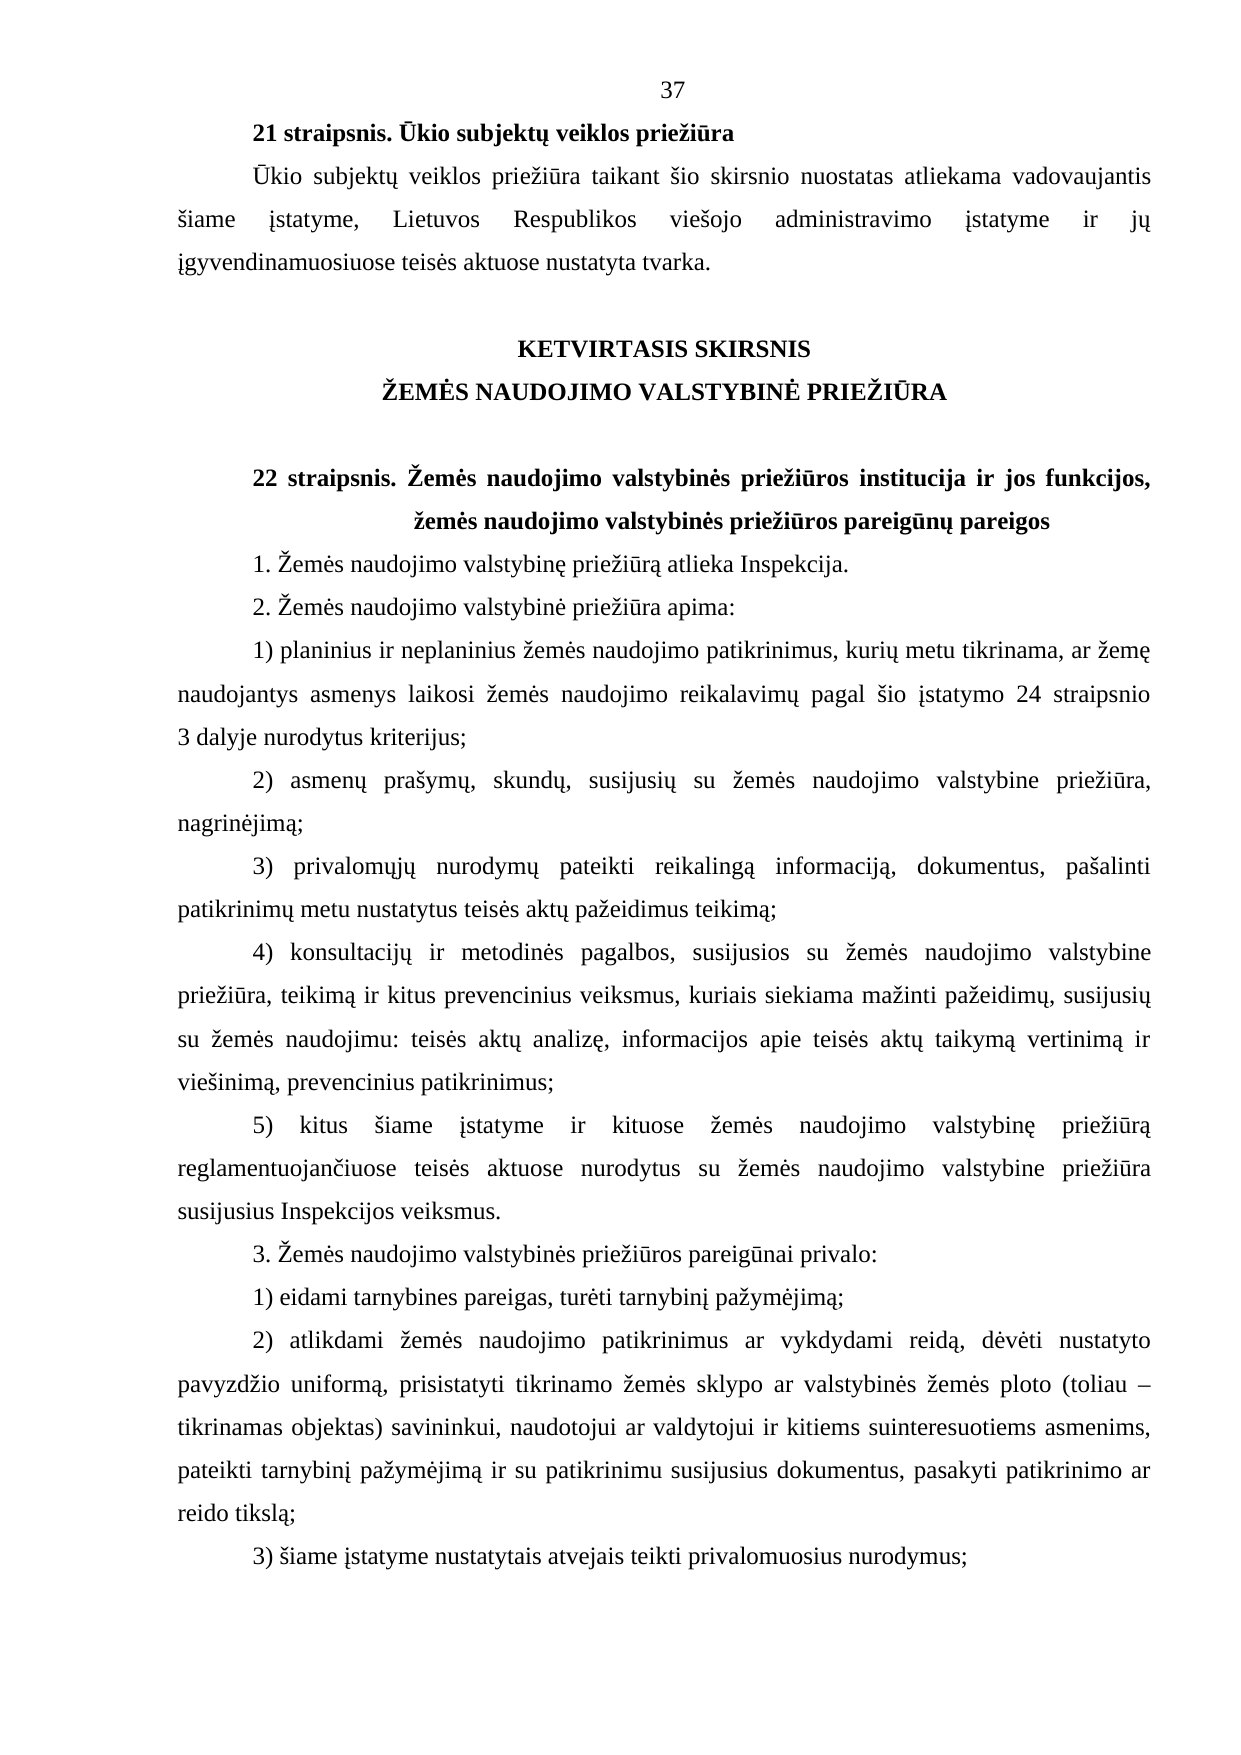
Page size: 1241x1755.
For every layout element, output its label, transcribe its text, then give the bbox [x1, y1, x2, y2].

text 3) šiame įstatyme nustatytais atvejais teikti privalomuosius nurodymus; [177, 1541, 1152, 1570]
text KETVIRTASIS SKIRSNIS [177, 334, 1152, 362]
text 21 straipsnis. Ūkio subjektų veiklos priežiūra [177, 118, 1152, 147]
text 3) privalomųjų nurodymų pateikti reikalingą informaciją, dokumentus, pašalinti patikrinimų metu nustatytus teisės aktų pažeidimus teikimą; [177, 851, 1152, 923]
text 3. Žemės naudojimo valstybinės priežiūros pareigūnai privalo: [177, 1239, 1152, 1268]
text 2. Žemės naudojimo valstybinė priežiūra apima: [177, 592, 1152, 621]
text 1) planinius ir neplaninius žemės naudojimo patikrinimus, kurių metu tikrinama, ar žemę naudojantys asmenys laikosi žemės naudojimo reikalavimų pagal šio įstatymo 24 straipsnio 3 dalyje nurodytus kriterijus; [177, 636, 1152, 751]
text 2) atlikdami žemės naudojimo patikrinimus ar vykdydami reidą, dėvėti nustatyto pavyzdžio uniformą, prisistatyti tikrinamo žemės sklypo ar valstybinės žemės ploto (toliau – tikrinamas objektas) savininkui, naudotojui ar valdytojui ir kitiems suinteresuotiems asmenims, pateikti tarnybinį pažymėjimą ir su patikrinimu susijusius dokumentus, pasakyti patikrinimo ar reido tikslą; [177, 1326, 1152, 1527]
text 4) konsultacijų ir metodinės pagalbos, susijusios su žemės naudojimo valstybine priežiūra, teikimą ir kitus prevencinius veiksmus, kuriais siekiama mažinti pažeidimų, susijusių su žemės naudojimu: teisės aktų analizę, informacijos apie teisės aktų taikymą vertinimą ir viešinimą, prevencinius patikrinimus; [177, 937, 1152, 1096]
text 1) eidami tarnybines pareigas, turėti tarnybinį pažymėjimą; [177, 1282, 1152, 1311]
text 2) asmenų prašymų, skundų, susijusių su žemės naudojimo valstybine priežiūra, nagrinėjimą; [177, 765, 1152, 837]
text Ūkio subjektų veiklos priežiūra taikant šio skirsnio nuostatas atliekama vadovaujantis šiame įstatyme, Lietuvos Respublikos viešojo administravimo įstatyme ir jų įgyvendinamuosiuose teisės aktuose nustatyta tvarka. [177, 161, 1152, 276]
text ŽEMĖS NAUDOJIMO VALSTYBINĖ PRIEŽIŪRA [177, 377, 1152, 406]
text 1. Žemės naudojimo valstybinę priežiūrą atlieka Inspekcija. [177, 549, 1152, 578]
text 22 straipsnis. Žemės naudojimo valstybinės priežiūros institucija ir jos funkcijos, žemės naudojimo valstybinės priežiūros pareigūnų pareigos [252, 463, 1152, 535]
text 5) kitus šiame įstatyme ir kituose žemės naudojimo valstybinę priežiūrą reglamentuojančiuose teisės aktuose nurodytus su žemės naudojimo valstybine priežiūra susijusius Inspekcijos veiksmus. [177, 1110, 1152, 1225]
